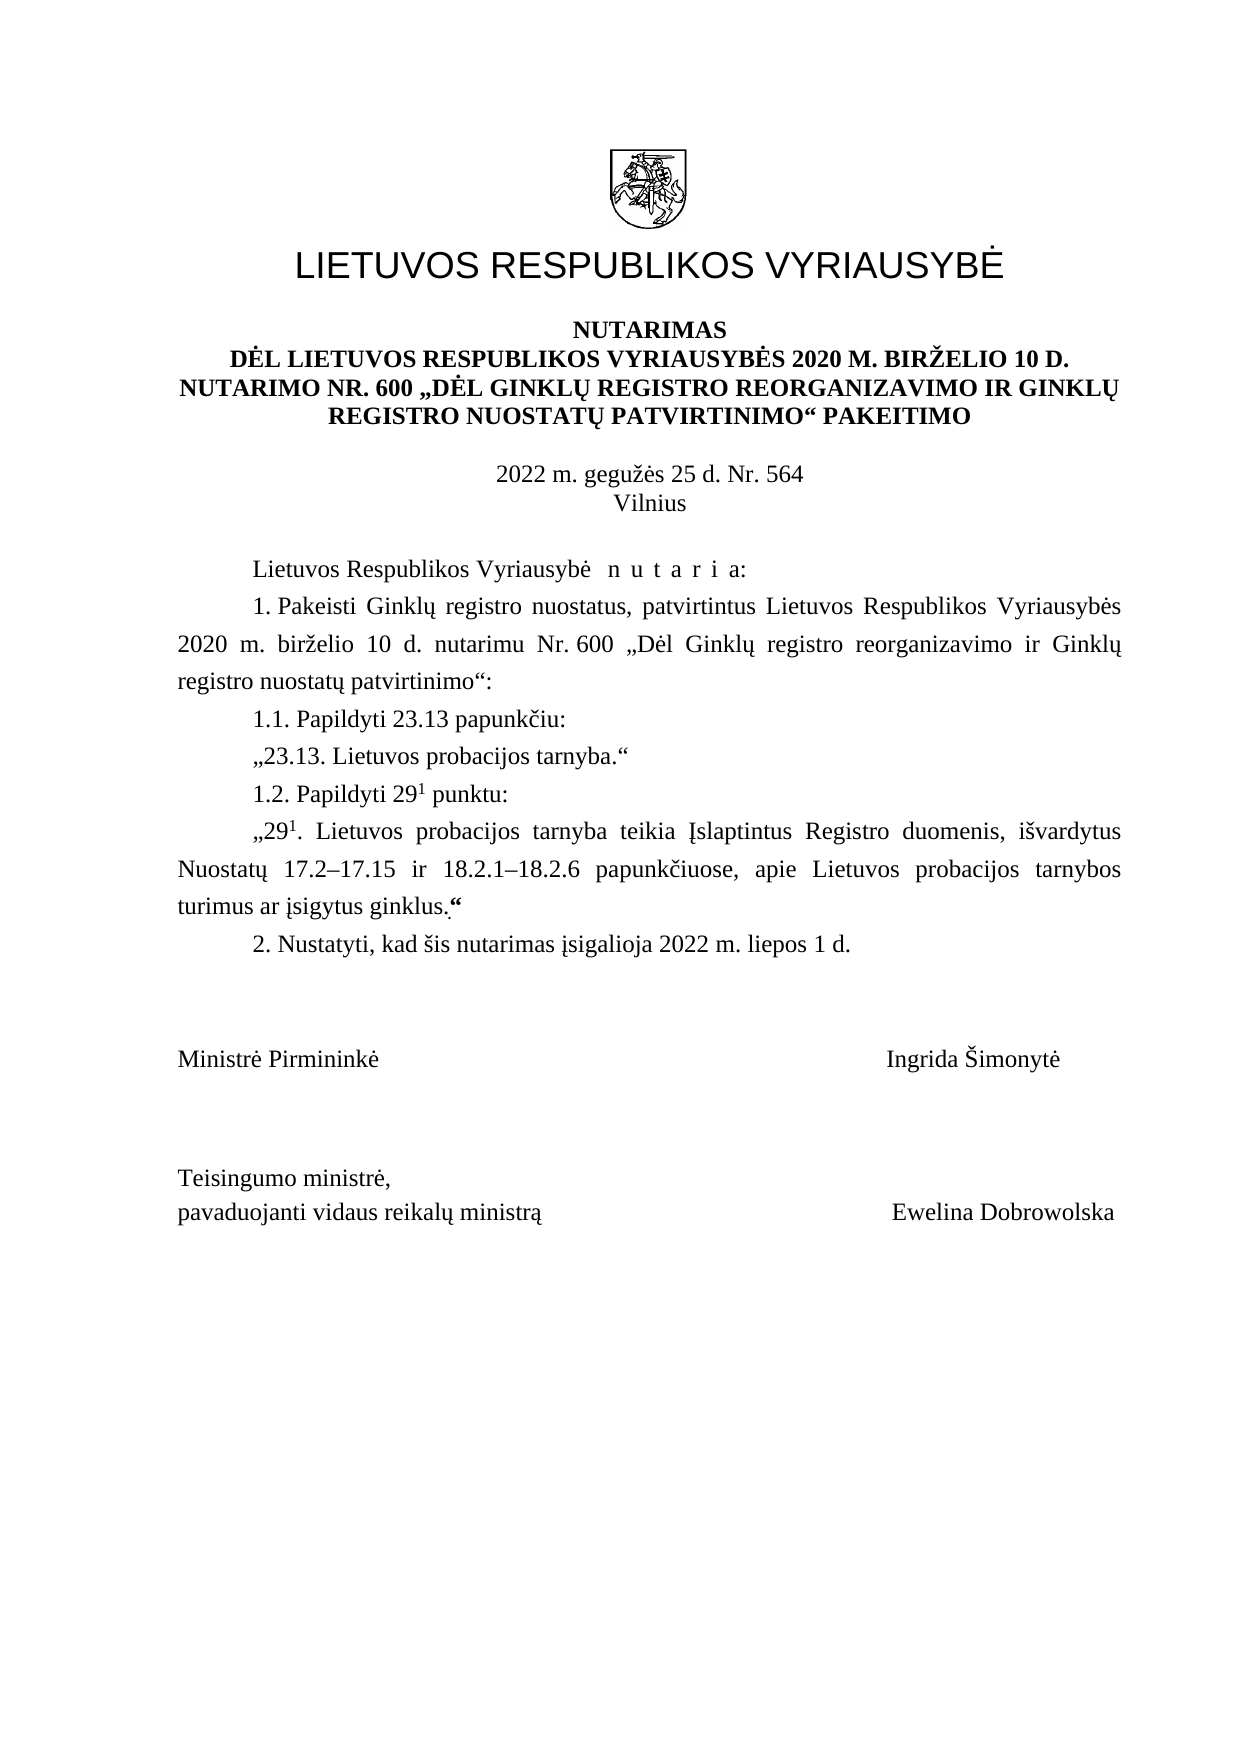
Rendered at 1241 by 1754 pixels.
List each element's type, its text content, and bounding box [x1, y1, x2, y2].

text Lietuvos Respublikos Vyriausybė nutaria: [177, 545, 1122, 583]
text DĖL Lietuvos Respublikos Vyriausybės 2020 m. birželio 10 d. nutarimO Nr. 600 „DĖL ginklų registro reorganizavimo ir ginklų registro nuostatų patvirtinimo“ PAKEITIMO [177, 344, 1122, 430]
text Lietuvos Respublikos Vyriausybė [177, 243, 1122, 286]
text Ministrė Pirmininkė Ingrida Šimonytė [177, 1044, 1122, 1073]
text 2022 m. gegužės 25 d. Nr. 564 [177, 459, 1122, 488]
text Vilnius [177, 488, 1122, 516]
text „291. Lietuvos probacijos tarnyba teikia Įslaptintus Registro duomenis, išvardytus Nuostatų 17.2–17.15 ir 18.2.1–18.2.6 papunkčiuose, apie Lietuvos probacijos tarnybos turimus ar įsigytus ginklus.ׅ“ [177, 808, 1122, 920]
text Teisingumo ministrė, [177, 1159, 1122, 1192]
text 1.1. Papildyti 23.13 papunkčiu: [177, 695, 1122, 733]
text „23.13. Lietuvos probacijos tarnyba.“ [177, 733, 1122, 770]
text nutarimas [177, 315, 1122, 344]
text 1.2. Papildyti 291 punktu: [177, 770, 1122, 808]
text 1. Pakeisti Ginklų registro nuostatus, patvirtintus Lietuvos Respublikos Vyriausybės 2020 m. birželio 10 d. nutarimu Nr. 600 „Dėl Ginklų registro reorganizavimo ir Ginklų registro nuostatų patvirtinimo“: [177, 583, 1122, 695]
text 2. Nustatyti, kad šis nutarimas įsigalioja 2022 m. liepos 1 d. [177, 920, 1122, 958]
text pavaduojanti vidaus reikalų ministrą Ewelina Dobrowolska [177, 1192, 1122, 1226]
